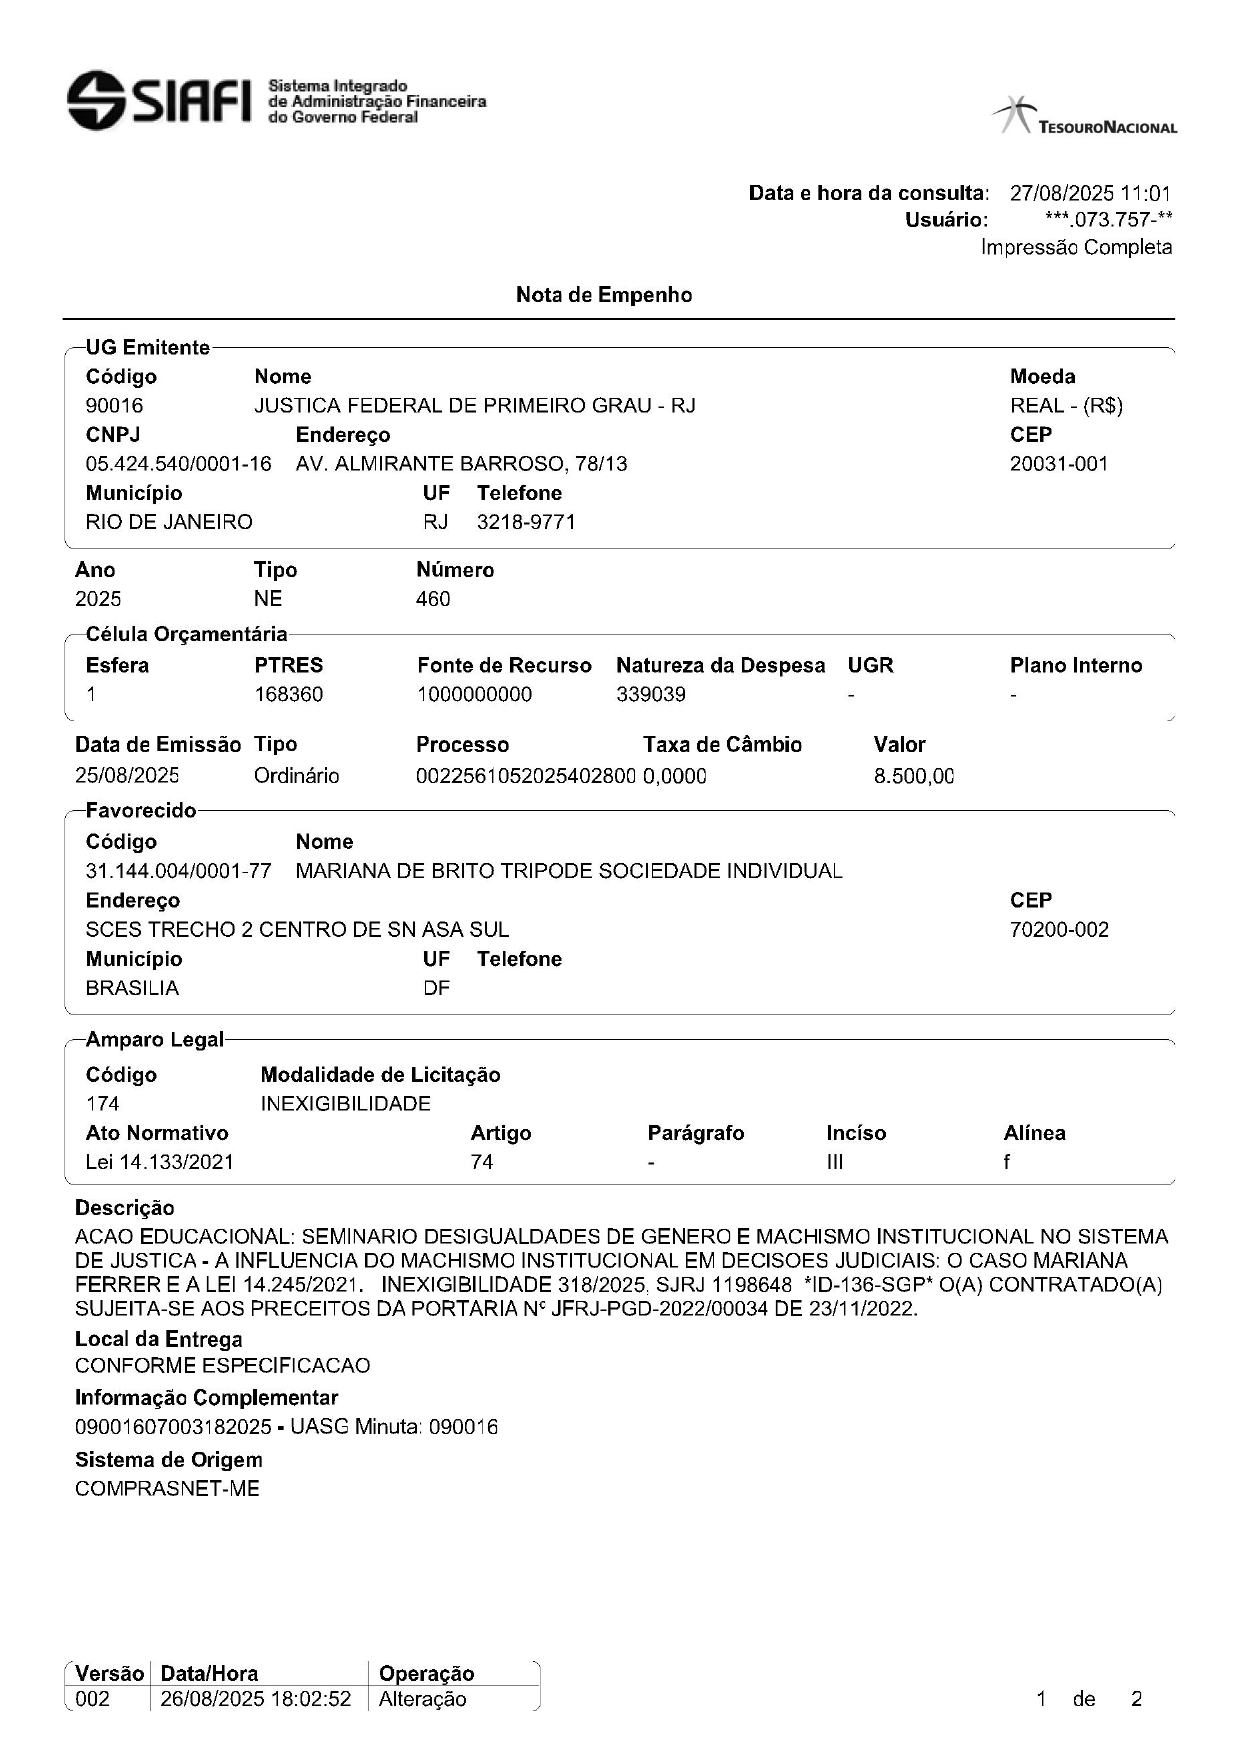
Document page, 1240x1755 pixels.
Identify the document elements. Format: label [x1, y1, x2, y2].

picture [599, 286, 692, 306]
picture [254, 561, 297, 581]
picture [60, 67, 522, 135]
picture [76, 1252, 103, 1268]
picture [133, 1418, 210, 1434]
picture [1045, 211, 1068, 218]
picture [412, 1300, 518, 1316]
picture [568, 286, 592, 302]
picture [735, 1276, 792, 1292]
picture [551, 1300, 768, 1316]
picture [982, 238, 1078, 258]
picture [302, 1228, 417, 1244]
picture [642, 1228, 730, 1244]
picture [200, 1300, 244, 1316]
picture [487, 1418, 498, 1434]
picture [64, 621, 1175, 721]
picture [643, 767, 706, 786]
picture [76, 736, 120, 752]
picture [686, 1252, 714, 1268]
picture [898, 185, 989, 200]
picture [800, 188, 811, 200]
picture [291, 1417, 348, 1434]
picture [517, 286, 562, 302]
picture [818, 185, 862, 200]
picture [939, 1276, 982, 1296]
picture [64, 798, 1175, 1015]
picture [1144, 185, 1168, 201]
picture [214, 1252, 229, 1268]
picture [835, 1252, 939, 1268]
picture [607, 1228, 634, 1244]
picture [191, 1451, 262, 1471]
picture [989, 1276, 1162, 1296]
picture [74, 1228, 133, 1244]
picture [851, 1300, 917, 1316]
picture [236, 1252, 358, 1268]
picture [868, 185, 892, 200]
picture [157, 736, 241, 752]
picture [524, 1300, 546, 1316]
picture [254, 736, 297, 755]
picture [1084, 238, 1172, 258]
picture [498, 767, 635, 783]
picture [1133, 185, 1139, 200]
picture [722, 1252, 828, 1268]
picture [206, 1276, 235, 1292]
picture [75, 1300, 194, 1316]
picture [356, 1418, 422, 1434]
picture [1037, 1690, 1044, 1706]
picture [873, 736, 926, 752]
picture [64, 1026, 1175, 1185]
picture [255, 590, 282, 606]
picture [643, 736, 690, 752]
picture [1010, 184, 1114, 201]
picture [804, 1276, 848, 1292]
picture [417, 736, 509, 752]
picture [244, 1276, 355, 1292]
picture [75, 590, 121, 606]
picture [656, 1276, 704, 1292]
picture [365, 1252, 394, 1268]
picture [969, 1252, 1027, 1268]
picture [581, 1276, 649, 1295]
picture [750, 185, 794, 200]
picture [252, 1300, 370, 1316]
picture [425, 1228, 600, 1244]
picture [1078, 1228, 1169, 1244]
picture [983, 84, 1189, 145]
picture [203, 1357, 370, 1373]
picture [135, 1330, 159, 1346]
picture [166, 1330, 242, 1351]
picture [76, 1276, 160, 1292]
picture [161, 1451, 184, 1467]
picture [1131, 1690, 1142, 1706]
picture [809, 1300, 846, 1316]
picture [727, 735, 802, 752]
picture [76, 1330, 128, 1346]
picture [214, 1418, 271, 1434]
picture [757, 1228, 870, 1244]
picture [417, 561, 494, 577]
picture [75, 561, 115, 577]
picture [76, 1199, 174, 1219]
picture [874, 767, 954, 786]
picture [713, 1276, 719, 1292]
picture [254, 767, 339, 783]
picture [75, 1451, 154, 1467]
picture [1034, 1252, 1128, 1268]
picture [852, 1276, 933, 1292]
picture [167, 1276, 179, 1292]
picture [193, 1388, 339, 1409]
picture [126, 736, 150, 752]
picture [696, 736, 720, 752]
picture [76, 1357, 195, 1373]
picture [141, 1228, 294, 1244]
picture [878, 1228, 1034, 1244]
picture [1073, 1690, 1095, 1706]
picture [76, 1388, 187, 1409]
picture [75, 1418, 129, 1434]
picture [64, 1661, 541, 1711]
picture [1070, 211, 1173, 227]
picture [417, 767, 494, 783]
picture [775, 1300, 802, 1316]
picture [558, 1276, 577, 1292]
picture [402, 1252, 514, 1268]
picture [947, 1252, 962, 1268]
picture [522, 1252, 679, 1268]
picture [377, 1300, 406, 1316]
picture [1041, 1228, 1071, 1244]
picture [738, 1228, 750, 1244]
picture [383, 1276, 551, 1292]
picture [1122, 185, 1128, 200]
picture [110, 1252, 197, 1268]
picture [416, 590, 450, 606]
picture [185, 1276, 200, 1292]
picture [76, 1480, 259, 1496]
picture [64, 334, 1175, 549]
picture [906, 211, 987, 227]
picture [725, 1276, 731, 1292]
picture [429, 1418, 483, 1434]
picture [75, 767, 179, 783]
